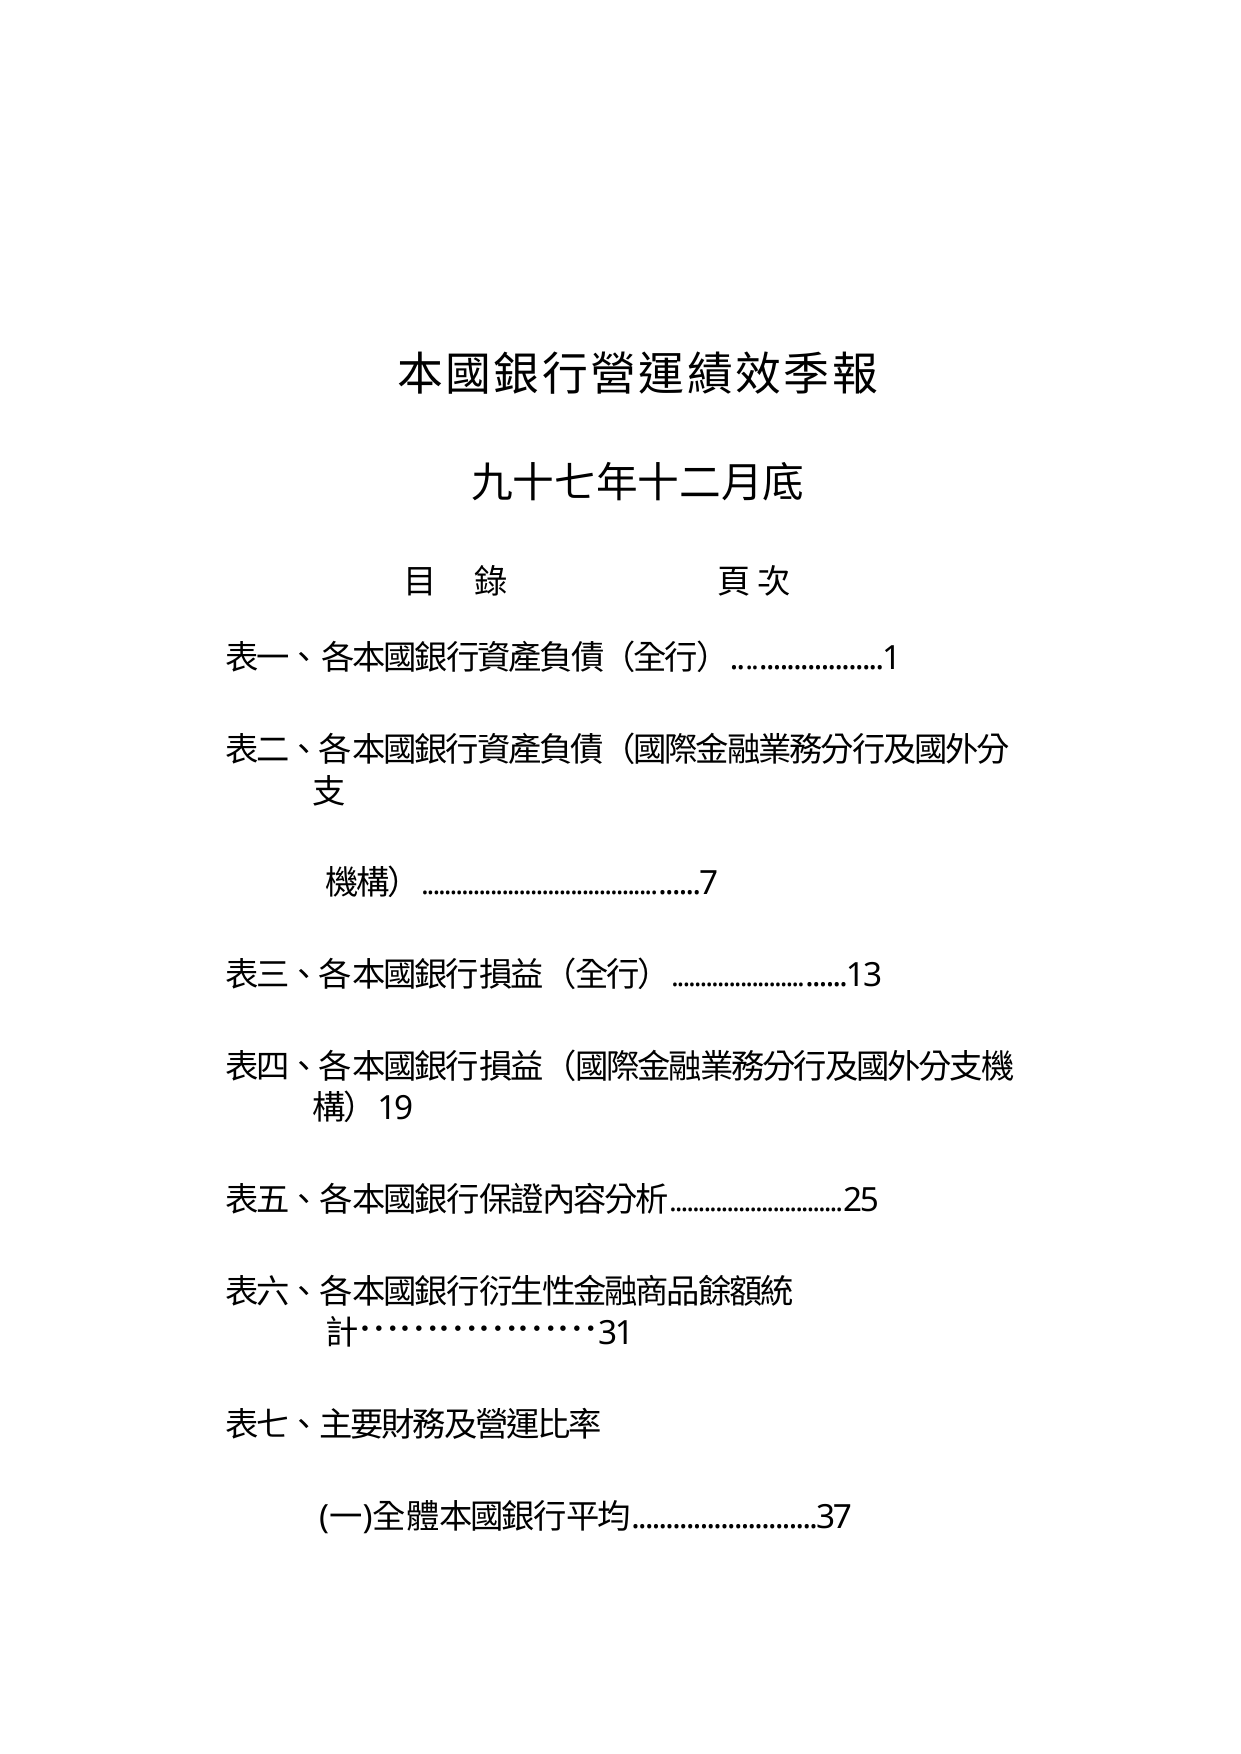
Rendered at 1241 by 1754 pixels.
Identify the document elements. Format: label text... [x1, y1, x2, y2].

text 表二、各本國銀行資產負債（國際金融業務分行及國外分支 [225, 728, 1012, 811]
text 表七、主要財務及營運比率 [225, 1403, 1037, 1445]
text 九十七年十二月底 [237, 449, 1037, 509]
text 表五、各本國銀行保證內容分析..............................25 [225, 1178, 1050, 1220]
text (一)全體本國銀行平均...........................37 [312, 1495, 1062, 1536]
text 表四、各本國銀行損益（國際金融業務分行及國外分支機構）19 [225, 1045, 1062, 1128]
text 目 錄 頁 次 [404, 555, 1037, 603]
text 本國銀行營運績效季報 [237, 337, 1037, 404]
text 表一、各本國銀行資產負債（全行）......................1 [225, 636, 1037, 678]
text 表三、各本國銀行損益（全行）.............................13 [225, 953, 1050, 995]
text 機構）...............................................7 [325, 861, 1050, 903]
text 表六、各本國銀行衍生性金融商品餘額統計………………31 [225, 1270, 1050, 1353]
